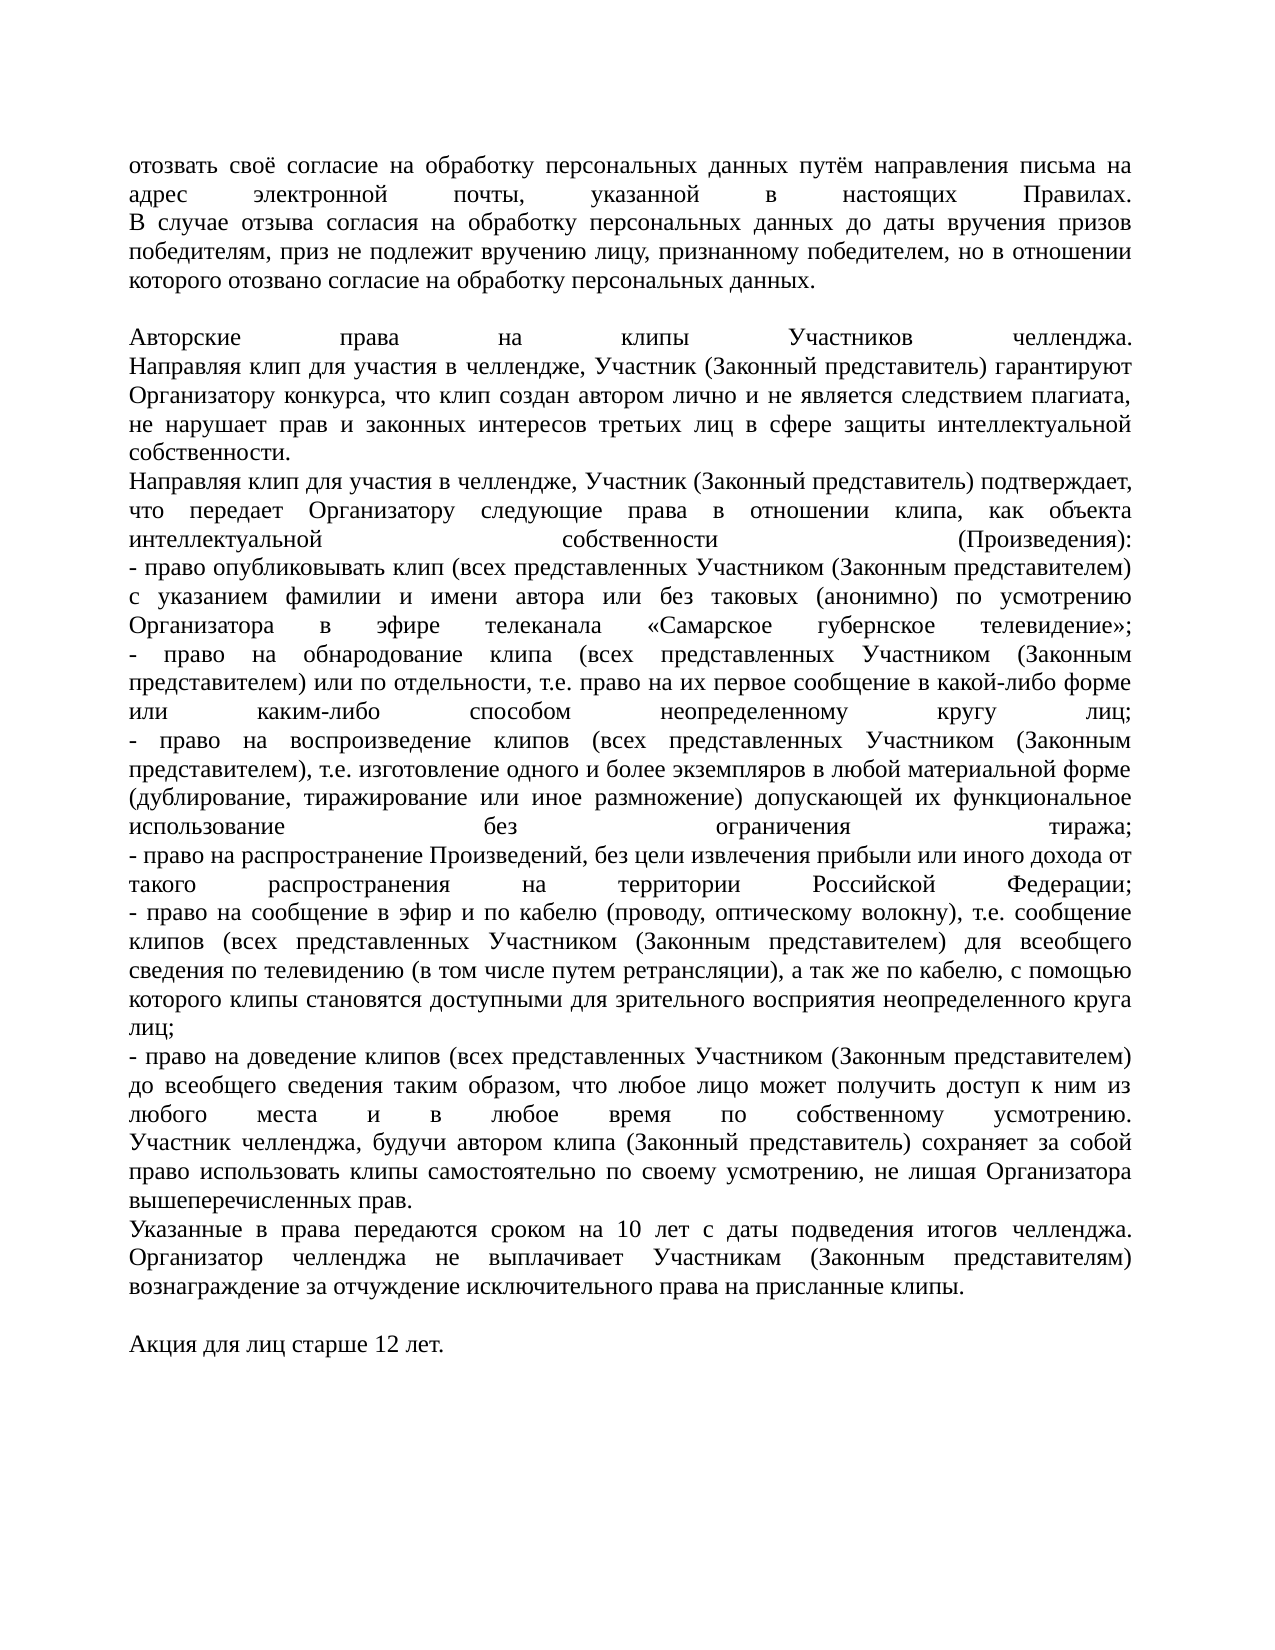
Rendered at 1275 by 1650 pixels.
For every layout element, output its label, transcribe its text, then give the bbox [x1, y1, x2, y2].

text Акция для лиц старше 12 лет. [128, 1329, 1132, 1357]
text Указанные в права передаются сроком на 10 лет с даты подведения итогов челленджа. Организатор челленджа не выплачивает Участникам (Законным представителям) вознаграждение за отчуждение исключительного права на присланные клипы. [128, 1214, 1132, 1300]
text Авторские права на клипы Участников челленджа. Направляя клип для участия в челлендже, Участник (Законный представитель) гарантируют Организатору конкурса, что клип создан автором лично и не является следствием плагиата, не нарушает прав и законных интересов третьих лиц в сфере защиты интеллектуальной собственности. Направляя клип для участия в челлендже, Участник (Законный представитель) подтверждает, что передает Организатору следующие права в отношении клипа, как объекта интеллектуальной собственности (Произведения): - право опубликовывать клип (всех представленных Участником (Законным представителем) с указанием фамилии и имени автора или без таковых (анонимно) по усмотрению Организатора в эфире телеканала «Самарское губернское телевидение»; - право на обнародование клипа (всех представленных Участником (Законным представителем) или по отдельности, т.е. право на их первое сообщение в какой-либо форме или каким-либо способом неопределенному кругу лиц; - право на воспроизведение клипов (всех представленных Участником (Законным представителем), т.е. изготовление одного и более экземпляров в любой материальной форме (дублирование, тиражирование или иное размножение) допускающей их функциональное использование без ограничения тиража; - право на распространение Произведений, без цели извлечения прибыли или иного дохода от такого распространения на территории Российской Федерации; - право на сообщение в эфир и по кабелю (проводу, оптическому волокну), т.е. сообщение клипов (всех представленных Участником (Законным представителем) для всеобщего сведения по телевидению (в том числе путем ретрансляции), а так же по кабелю, с помощью которого клипы становятся доступными для зрительного восприятия неопределенного круга лиц; - право на доведение клипов (всех представленных Участником (Законным представителем) до всеобщего сведения таким образом, что любое лицо может получить доступ к ним из любого места и в любое время по собственному усмотрению. Участник челленджа, будучи автором клипа (Законный представитель) сохраняет за собой право использовать клипы самостоятельно по своему усмотрению, не лишая Организатора вышеперечисленных прав. [128, 322, 1132, 1214]
text отозвать своё согласие на обработку персональных данных путём направления письма на адрес электронной почты, указанной в настоящих Правилах. В случае отзыва согласия на обработку персональных данных до даты вручения призов победителям, приз не подлежит вручению лицу, признанному победителем, но в отношении которого отозвано согласие на обработку персональных данных. [128, 150, 1132, 294]
